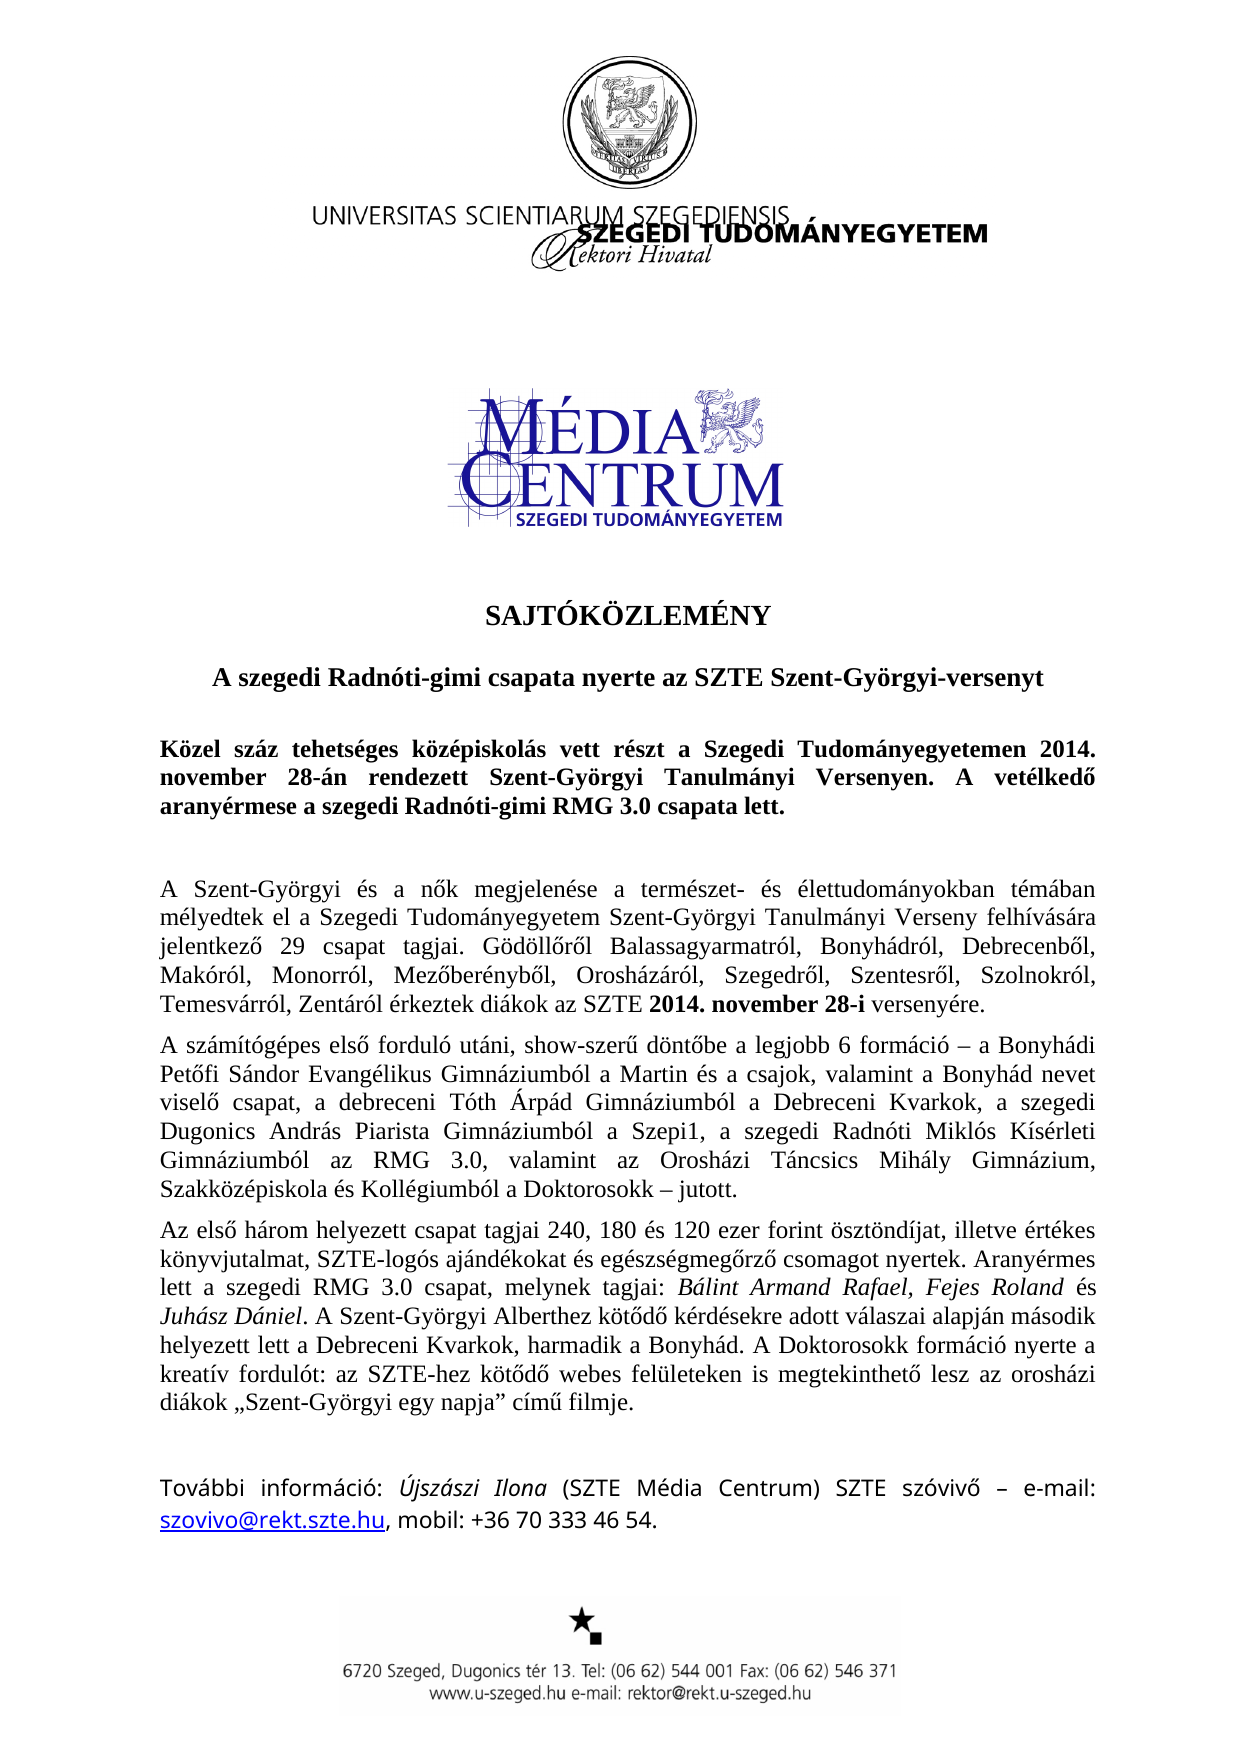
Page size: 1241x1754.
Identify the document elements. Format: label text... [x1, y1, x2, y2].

text Közel száz tehetséges középiskolás vett részt a Szegedi Tudományegyetemen 2014. november 28-án rendezett Szent-Györgyi Tanulmányi Versenyen. A vetélkedő aranyérmese a szegedi Radnóti-gimi RMG 3.0 csapata lett. [159, 734, 1097, 820]
text A szegedi Radnóti-gimi csapata nyerte az SZTE Szent-Györgyi-versenyt [159, 661, 1097, 692]
picture [447, 388, 784, 527]
text A számítógépes első forduló utáni, show-szerű döntőbe a legjobb 6 formáció – a Bonyhádi Petőfi Sándor Evangélikus Gimnáziumból a Martin és a csajok, valamint a Bonyhád nevet viselő csapat, a debreceni Tóth Árpád Gimnáziumból a Debreceni Kvarkok, a szegedi Dugonics András Piarista Gimnáziumból a Szepi1, a szegedi Radnóti Miklós Kísérleti Gimnáziumból az RMG 3.0, valamint az Orosházi Táncsics Mihály Gimnázium, Szakközépiskola és Kollégiumból a Doktorosokk – jutott. [159, 1030, 1097, 1202]
text A Szent-Györgyi és a nők megjelenése a természet- és élettudományokban témában mélyedtek el a Szegedi Tudományegyetem Szent-Györgyi Tanulmányi Verseny felhívására jelentkező 29 csapat tagjai. Gödöllőről Balassagyarmatról, Bonyhádról, Debrecenből, Makóról, Monorról, Mezőberényből, Orosházáról, Szegedről, Szentesről, Szolnokról, Temesvárról, Zentáról érkeztek diákok az SZTE 2014. november 28-i versenyére. [159, 874, 1097, 1017]
text Az első három helyezett csapat tagjai 240, 180 és 120 ezer forint ösztöndíjat, illetve értékes könyvjutalmat, SZTE-logós ajándékokat és egészségmegőrző csomagot nyertek. Aranyérmes lett a szegedi RMG 3.0 csapat, melynek tagjai: Bálint Armand Rafael, Fejes Roland és Juhász Dániel. A Szent-Györgyi Alberthez kötődő kérdésekre adott válaszai alapján második helyezett lett a Debreceni Kvarkok, harmadik a Bonyhád. A Doktorosokk formáció nyerte a kreatív fordulót: az SZTE-hez kötődő webes felületeken is megtekinthető lesz az orosházi diákok „Szent-Györgyi egy napja” című filmje. [159, 1215, 1097, 1416]
picture [255, 47, 1002, 279]
text További információ: Újszászi Ilona (SZTE Média Centrum) SZTE szóvivő – e-mail: szovivo@rekt.szte.hu, mobil: +36 70 333 46 54. [159, 1472, 1097, 1535]
text SAJTÓKÖZLEMÉNY [159, 598, 1097, 632]
